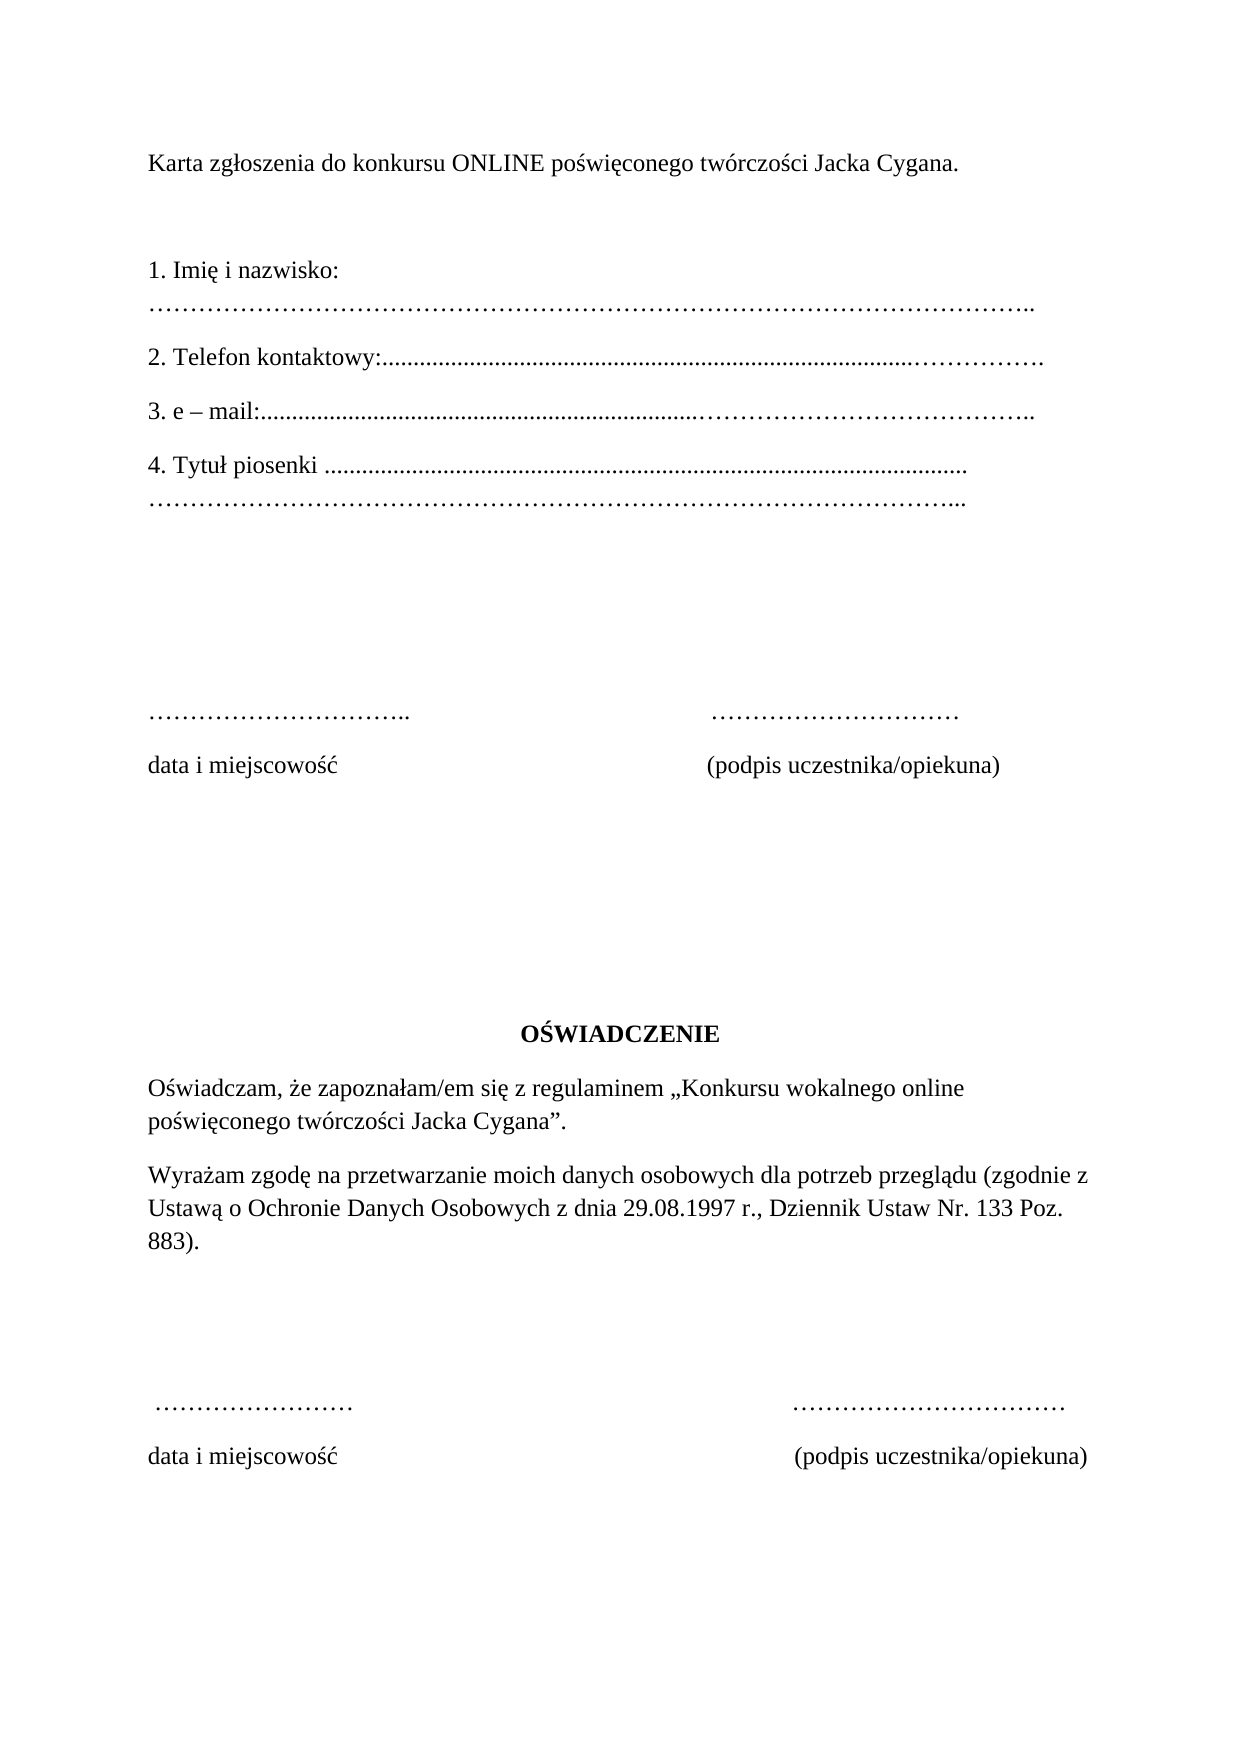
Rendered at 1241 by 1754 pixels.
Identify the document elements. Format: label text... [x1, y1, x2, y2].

text OŚWIADCZENIE [148, 1019, 1093, 1048]
text data i miejscowość (podpis uczestnika/opiekuna) [148, 1441, 1093, 1470]
text Wyrażam zgodę na przetwarzanie moich danych osobowych dla potrzeb przeglądu (zgodnie z Ustawą o Ochronie Danych Osobowych z dnia 29.08.1997 r., Dziennik Ustaw Nr. 133 Poz. 883). [148, 1160, 1093, 1254]
text 2. Telefon kontaktowy:.....................................................................................……………. [148, 342, 1093, 371]
text data i miejscowość (podpis uczestnika/opiekuna) [148, 750, 1093, 778]
text 4. Tytuł piosenki .......................................................................................................……………………………………………………………………………………... [148, 450, 1093, 512]
text Karta zgłoszenia do konkursu ONLINE poświęconego twórczości Jacka Cygana. [148, 148, 1093, 176]
text ………………………….. ………………………… [148, 696, 1093, 724]
text Oświadczam, że zapoznałam/em się z regulaminem „Konkursu wokalnego online poświęconego twórczości Jacka Cygana”. [148, 1073, 1093, 1134]
text 3. e – mail:......................................................................………………………………….. [148, 396, 1093, 425]
text 1. Imię i nazwisko: …………………………………………………………………………………………….. [148, 255, 1093, 317]
text …………………… …………………………… [148, 1387, 1093, 1416]
